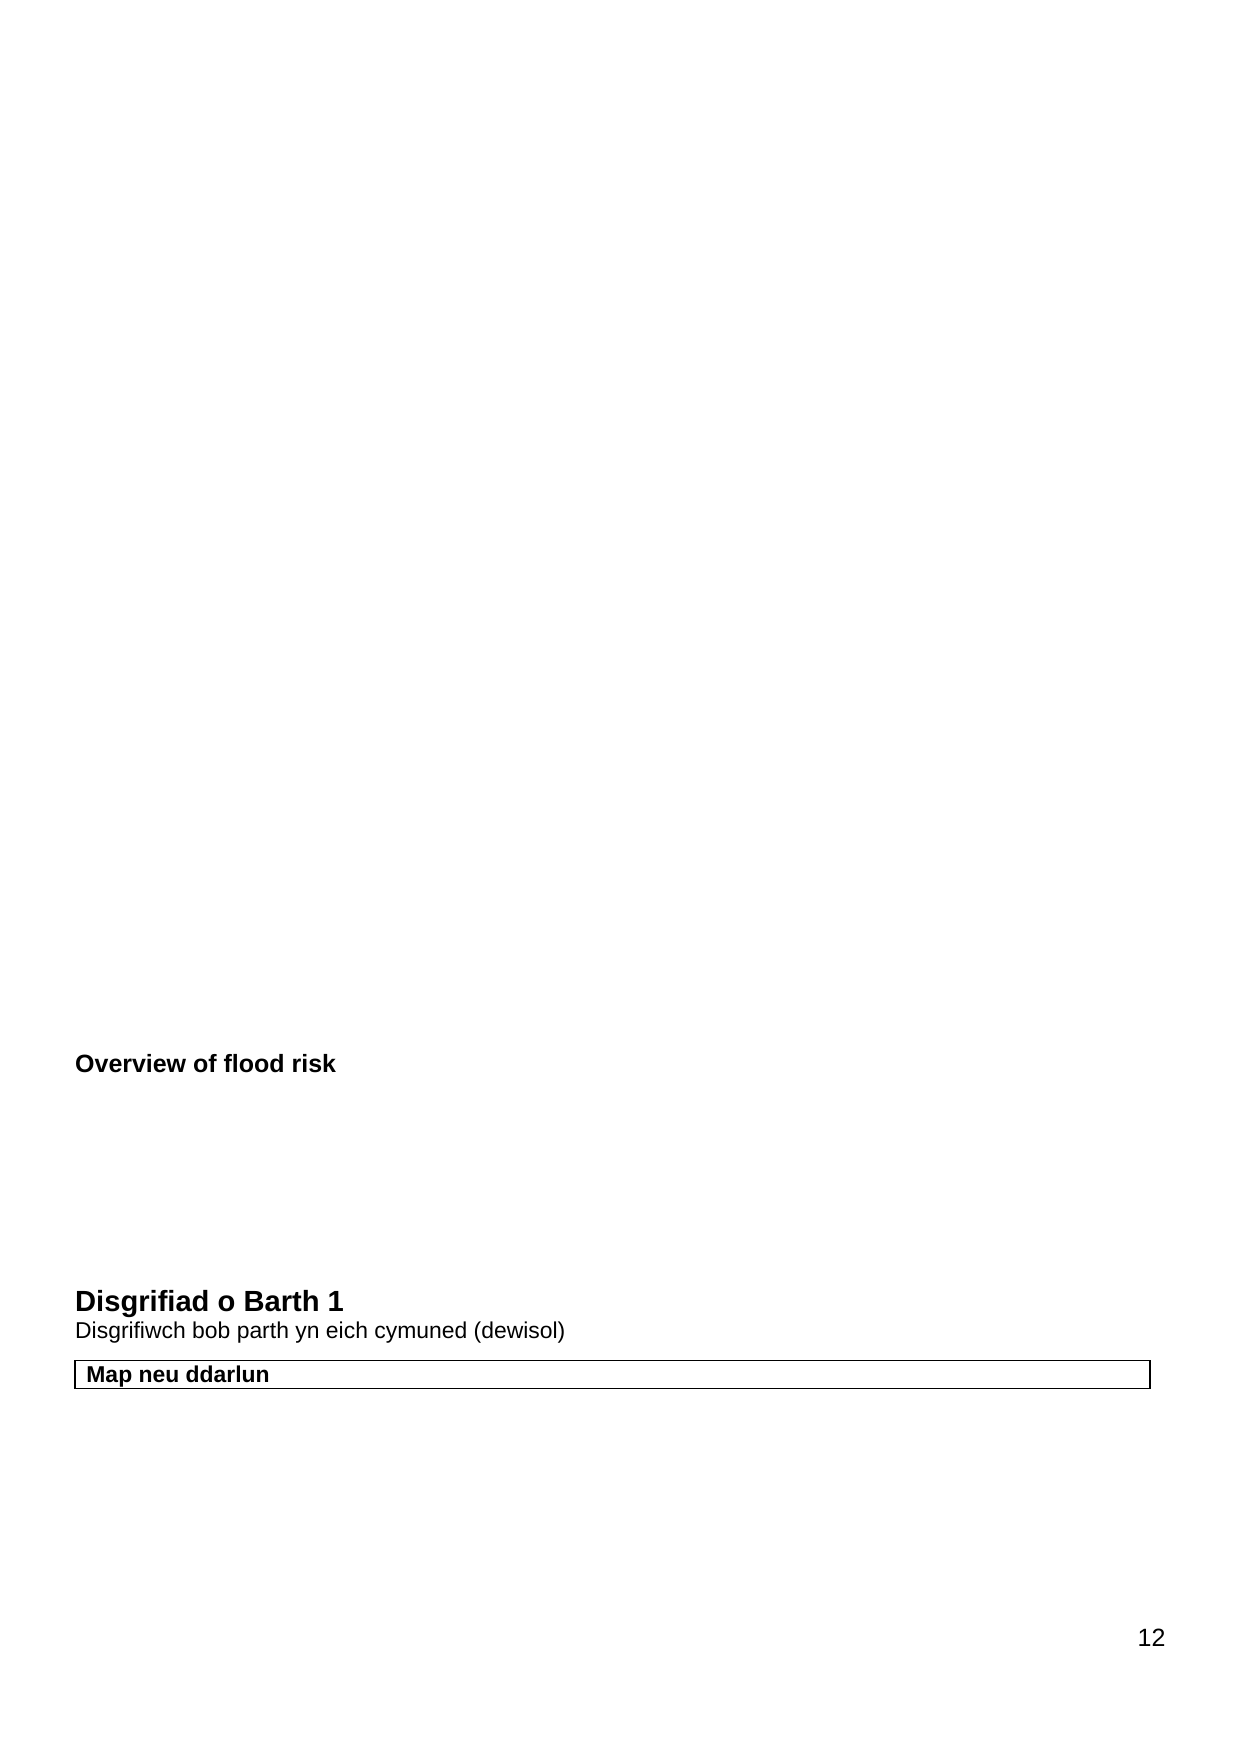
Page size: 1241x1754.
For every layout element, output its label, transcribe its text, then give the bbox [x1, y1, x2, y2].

text Overview of flood risk [75, 1049, 1165, 1078]
text Disgrifiad o Barth 1 Disgrifiwch bob parth yn eich cymuned (dewisol) [75, 1284, 1165, 1343]
table_header Map neu ddarlun [76, 1361, 1149, 1388]
